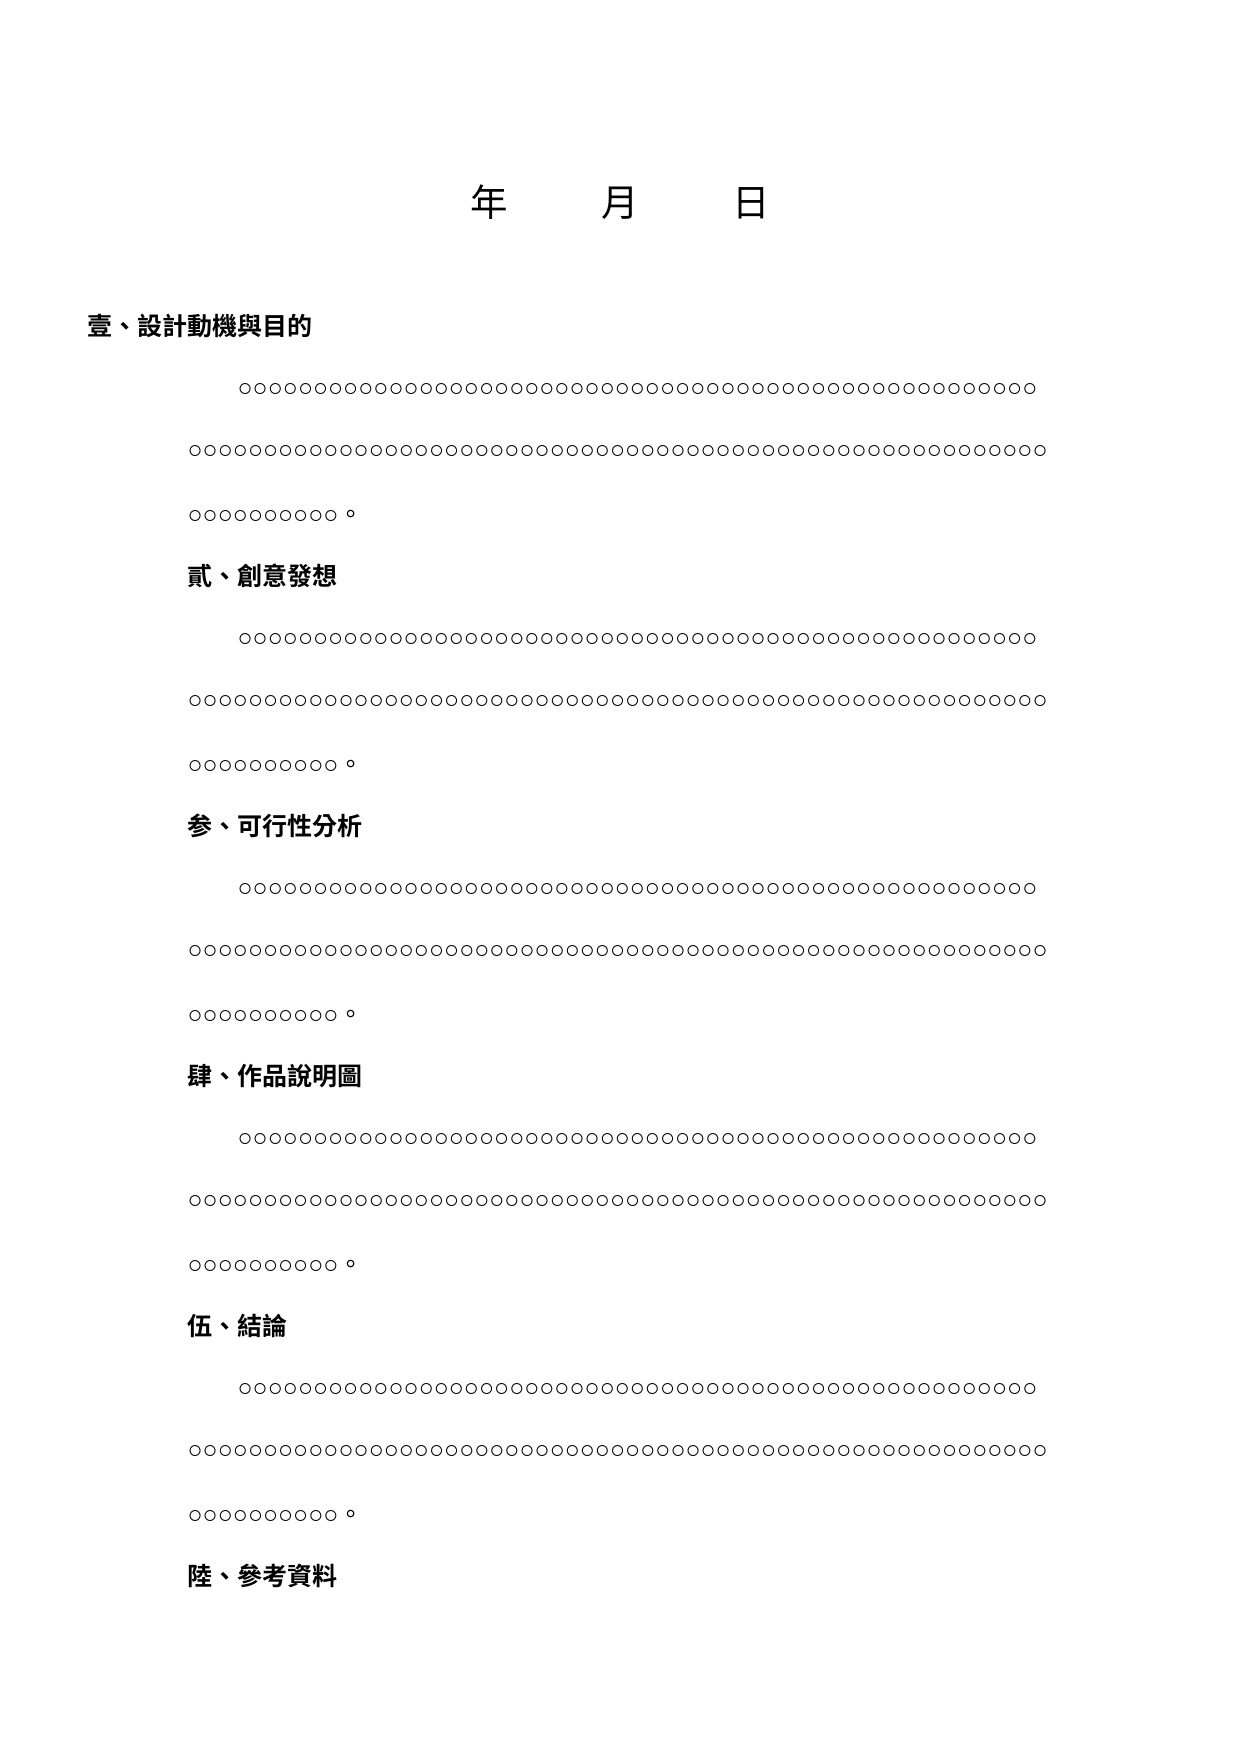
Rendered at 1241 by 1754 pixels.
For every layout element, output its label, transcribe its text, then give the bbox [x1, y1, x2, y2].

subtitle 伍、結論 [187, 1283, 1053, 1346]
text 貳、創意發想 [187, 533, 1053, 596]
text ○○○○○○○○○○○○○○○○○○○○○○○○○○○○○○○○○○○○○○○○○○○○○○○○○○○○○○○○○○○○○○○○○○○○○○○○○○○○○○○○○○○○○○○○○○○○○○○○○○○○○○○○○○○○○○○○○○○○○○○○。 [187, 346, 1053, 533]
subtitle 参、可行性分析 [187, 783, 1053, 846]
subtitle ○○○○○○○○○○○○○○○○○○○○○○○○○○○○○○○○○○○○○○○○○○○○○○○○○○○○○○○○○○○○○○○○○○○○○○○○○○○○○○○○○○○○○○○○○○○○○○○○○○○○○○○○○○○○○○○○○○○○○○○○。 [187, 846, 1053, 1033]
subtitle ○○○○○○○○○○○○○○○○○○○○○○○○○○○○○○○○○○○○○○○○○○○○○○○○○○○○○○○○○○○○○○○○○○○○○○○○○○○○○○○○○○○○○○○○○○○○○○○○○○○○○○○○○○○○○○○○○○○○○○○○。 [187, 1346, 1053, 1533]
subtitle ○○○○○○○○○○○○○○○○○○○○○○○○○○○○○○○○○○○○○○○○○○○○○○○○○○○○○○○○○○○○○○○○○○○○○○○○○○○○○○○○○○○○○○○○○○○○○○○○○○○○○○○○○○○○○○○○○○○○○○○○。 [187, 1096, 1053, 1283]
subtitle 陸、參考資料 [187, 1533, 1053, 1596]
text ○○○○○○○○○○○○○○○○○○○○○○○○○○○○○○○○○○○○○○○○○○○○○○○○○○○○○○○○○○○○○○○○○○○○○○○○○○○○○○○○○○○○○○○○○○○○○○○○○○○○○○○○○○○○○○○○○○○○○○○○。 [187, 596, 1053, 783]
subtitle 肆、作品說明圖 [187, 1033, 1053, 1096]
list 設計動機與目的 [87, 283, 1053, 346]
text 年 月 日 [187, 158, 1053, 221]
